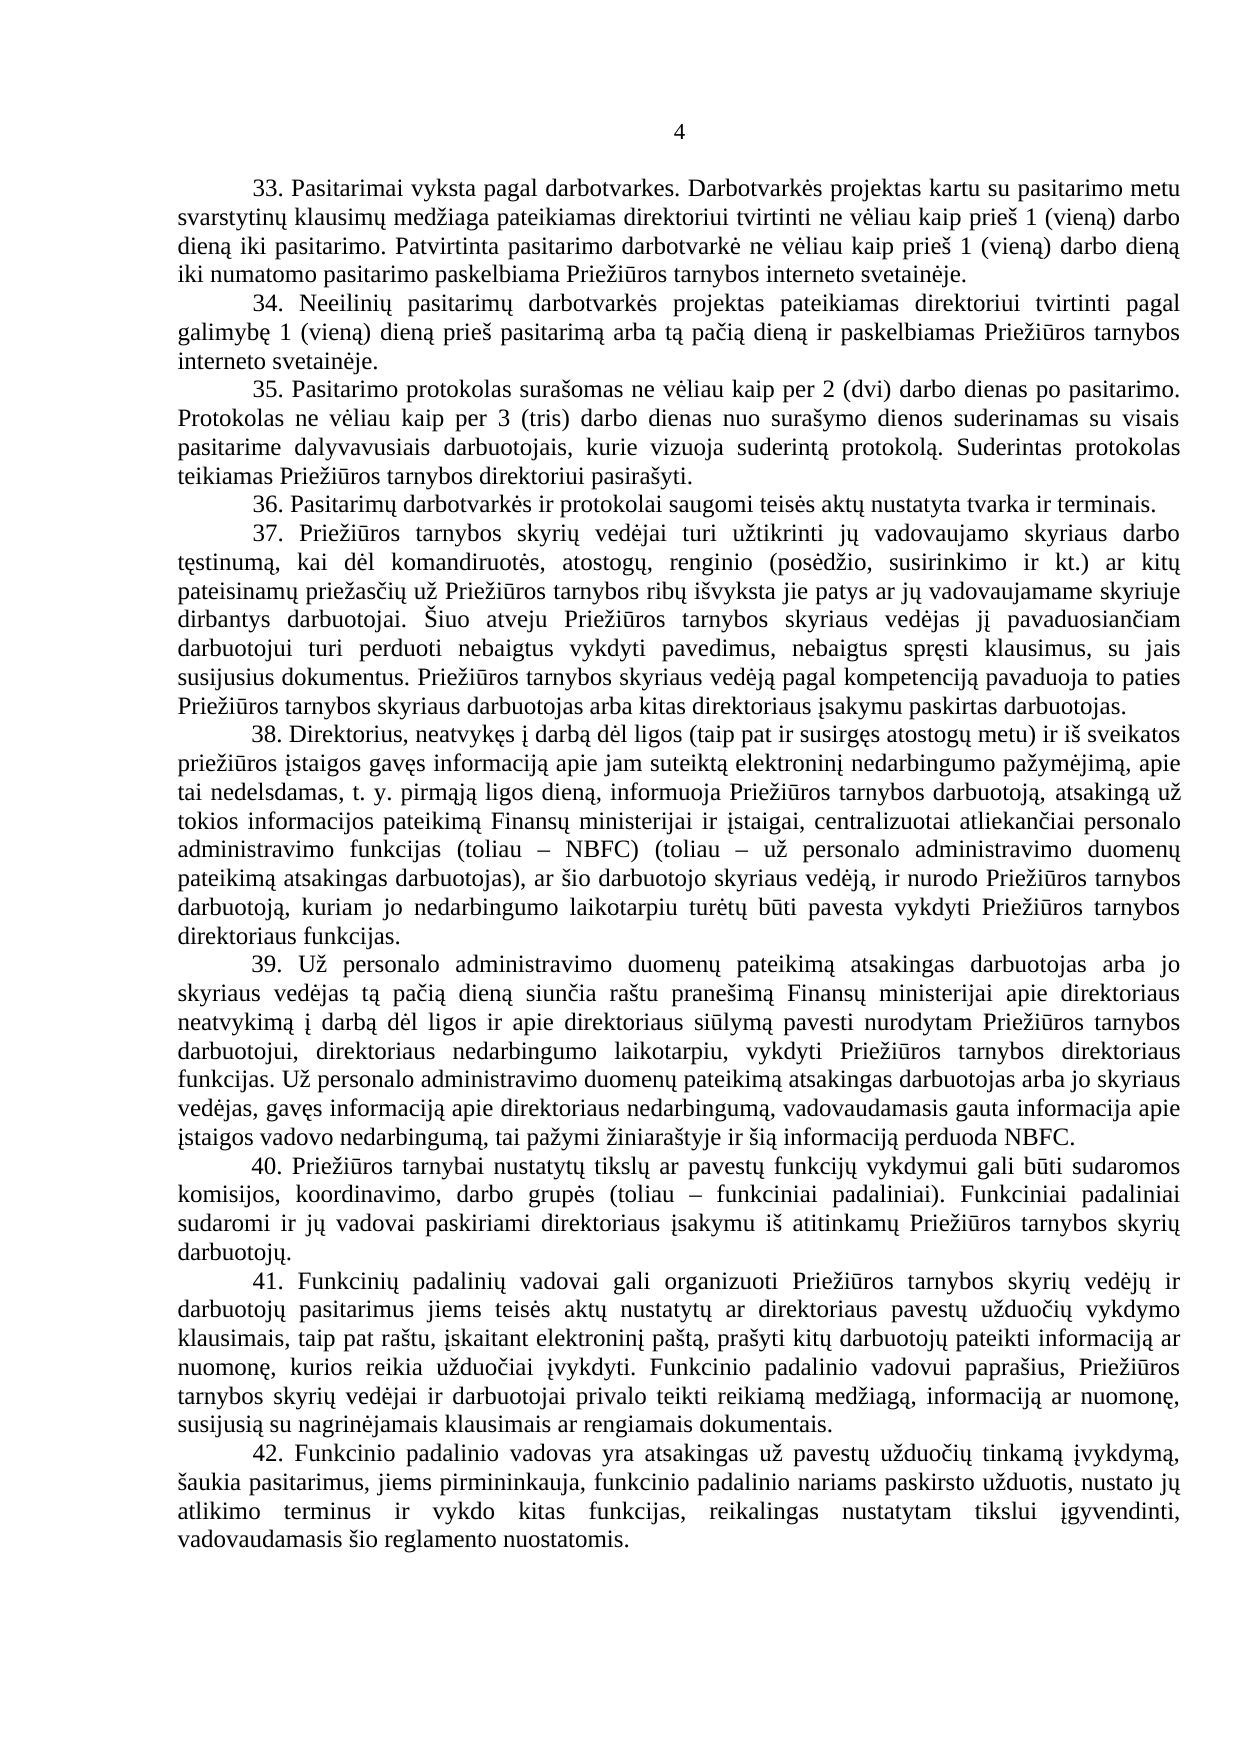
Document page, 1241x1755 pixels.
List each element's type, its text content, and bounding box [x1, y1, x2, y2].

text 39. Už personalo administravimo duomenų pateikimą atsakingas darbuotojas arba jo skyriaus vedėjas tą pačią dieną siunčia raštu pranešimą Finansų ministerijai apie direktoriaus neatvykimą į darbą dėl ligos ir apie direktoriaus siūlymą pavesti nurodytam Priežiūros tarnybos darbuotojui, direktoriaus nedarbingumo laikotarpiu, vykdyti Priežiūros tarnybos direktoriaus funkcijas. Už personalo administravimo duomenų pateikimą atsakingas darbuotojas arba jo skyriaus vedėjas, gavęs informaciją apie direktoriaus nedarbingumą, vadovaudamasis gauta informacija apie įstaigos vadovo nedarbingumą, tai pažymi žiniaraštyje ir šią informaciją perduoda NBFC. [177, 949, 1181, 1151]
text 42. Funkcinio padalinio vadovas yra atsakingas už pavestų užduočių tinkamą įvykdymą, šaukia pasitarimus, jiems pirmininkauja, funkcinio padalinio nariams paskirsto užduotis, nustato jų atlikimo terminus ir vykdo kitas funkcijas, reikalingas nustatytam tikslui įgyvendinti, vadovaudamasis šio reglamento nuostatomis. [177, 1438, 1181, 1553]
text 40. Priežiūros tarnybai nustatytų tikslų ar pavestų funkcijų vykdymui gali būti sudaromos komisijos, koordinavimo, darbo grupės (toliau – funkciniai padaliniai). Funkciniai padaliniai sudaromi ir jų vadovai paskiriami direktoriaus įsakymu iš atitinkamų Priežiūros tarnybos skyrių darbuotojų. [177, 1151, 1181, 1266]
text 35. Pasitarimo protokolas surašomas ne vėliau kaip per 2 (dvi) darbo dienas po pasitarimo. Protokolas ne vėliau kaip per 3 (tris) darbo dienas nuo surašymo dienos suderinamas su visais pasitarime dalyvavusiais darbuotojais, kurie vizuoja suderintą protokolą. Suderintas protokolas teikiamas Priežiūros tarnybos direktoriui pasirašyti. [177, 374, 1181, 489]
text 33. Pasitarimai vyksta pagal darbotvarkes. Darbotvarkės projektas kartu su pasitarimo metu svarstytinų klausimų medžiaga pateikiamas direktoriui tvirtinti ne vėliau kaip prieš 1 (vieną) darbo dieną iki pasitarimo. Patvirtinta pasitarimo darbotvarkė ne vėliau kaip prieš 1 (vieną) darbo dieną iki numatomo pasitarimo paskelbiama Priežiūros tarnybos interneto svetainėje. [177, 173, 1181, 288]
text 38. Direktorius, neatvykęs į darbą dėl ligos (taip pat ir susirgęs atostogų metu) ir iš sveikatos priežiūros įstaigos gavęs informaciją apie jam suteiktą elektroninį nedarbingumo pažymėjimą, apie tai nedelsdamas, t. y. pirmąją ligos dieną, informuoja Priežiūros tarnybos darbuotoją, atsakingą už tokios informacijos pateikimą Finansų ministerijai ir įstaigai, centralizuotai atliekančiai personalo administravimo funkcijas (toliau – NBFC) (toliau – už personalo administravimo duomenų pateikimą atsakingas darbuotojas), ar šio darbuotojo skyriaus vedėją, ir nurodo Priežiūros tarnybos darbuotoją, kuriam jo nedarbingumo laikotarpiu turėtų būti pavesta vykdyti Priežiūros tarnybos direktoriaus funkcijas. [177, 719, 1181, 949]
text 41. Funkcinių padalinių vadovai gali organizuoti Priežiūros tarnybos skyrių vedėjų ir darbuotojų pasitarimus jiems teisės aktų nustatytų ar direktoriaus pavestų užduočių vykdymo klausimais, taip pat raštu, įskaitant elektroninį paštą, prašyti kitų darbuotojų pateikti informaciją ar nuomonę, kurios reikia užduočiai įvykdyti. Funkcinio padalinio vadovui paprašius, Priežiūros tarnybos skyrių vedėjai ir darbuotojai privalo teikti reikiamą medžiagą, informaciją ar nuomonę, susijusią su nagrinėjamais klausimais ar rengiamais dokumentais. [177, 1266, 1181, 1438]
text 37. Priežiūros tarnybos skyrių vedėjai turi užtikrinti jų vadovaujamo skyriaus darbo tęstinumą, kai dėl komandiruotės, atostogų, renginio (posėdžio, susirinkimo ir kt.) ar kitų pateisinamų priežasčių už Priežiūros tarnybos ribų išvyksta jie patys ar jų vadovaujamame skyriuje dirbantys darbuotojai. Šiuo atveju Priežiūros tarnybos skyriaus vedėjas jį pavaduosiančiam darbuotojui turi perduoti nebaigtus vykdyti pavedimus, nebaigtus spręsti klausimus, su jais susijusius dokumentus. Priežiūros tarnybos skyriaus vedėją pagal kompetenciją pavaduoja to paties Priežiūros tarnybos skyriaus darbuotojas arba kitas direktoriaus įsakymu paskirtas darbuotojas. [177, 518, 1181, 719]
text 34. Neeilinių pasitarimų darbotvarkės projektas pateikiamas direktoriui tvirtinti pagal galimybę 1 (vieną) dieną prieš pasitarimą arba tą pačią dieną ir paskelbiamas Priežiūros tarnybos interneto svetainėje. [177, 288, 1181, 374]
text 36. Pasitarimų darbotvarkės ir protokolai saugomi teisės aktų nustatyta tvarka ir terminais. [177, 489, 1181, 518]
